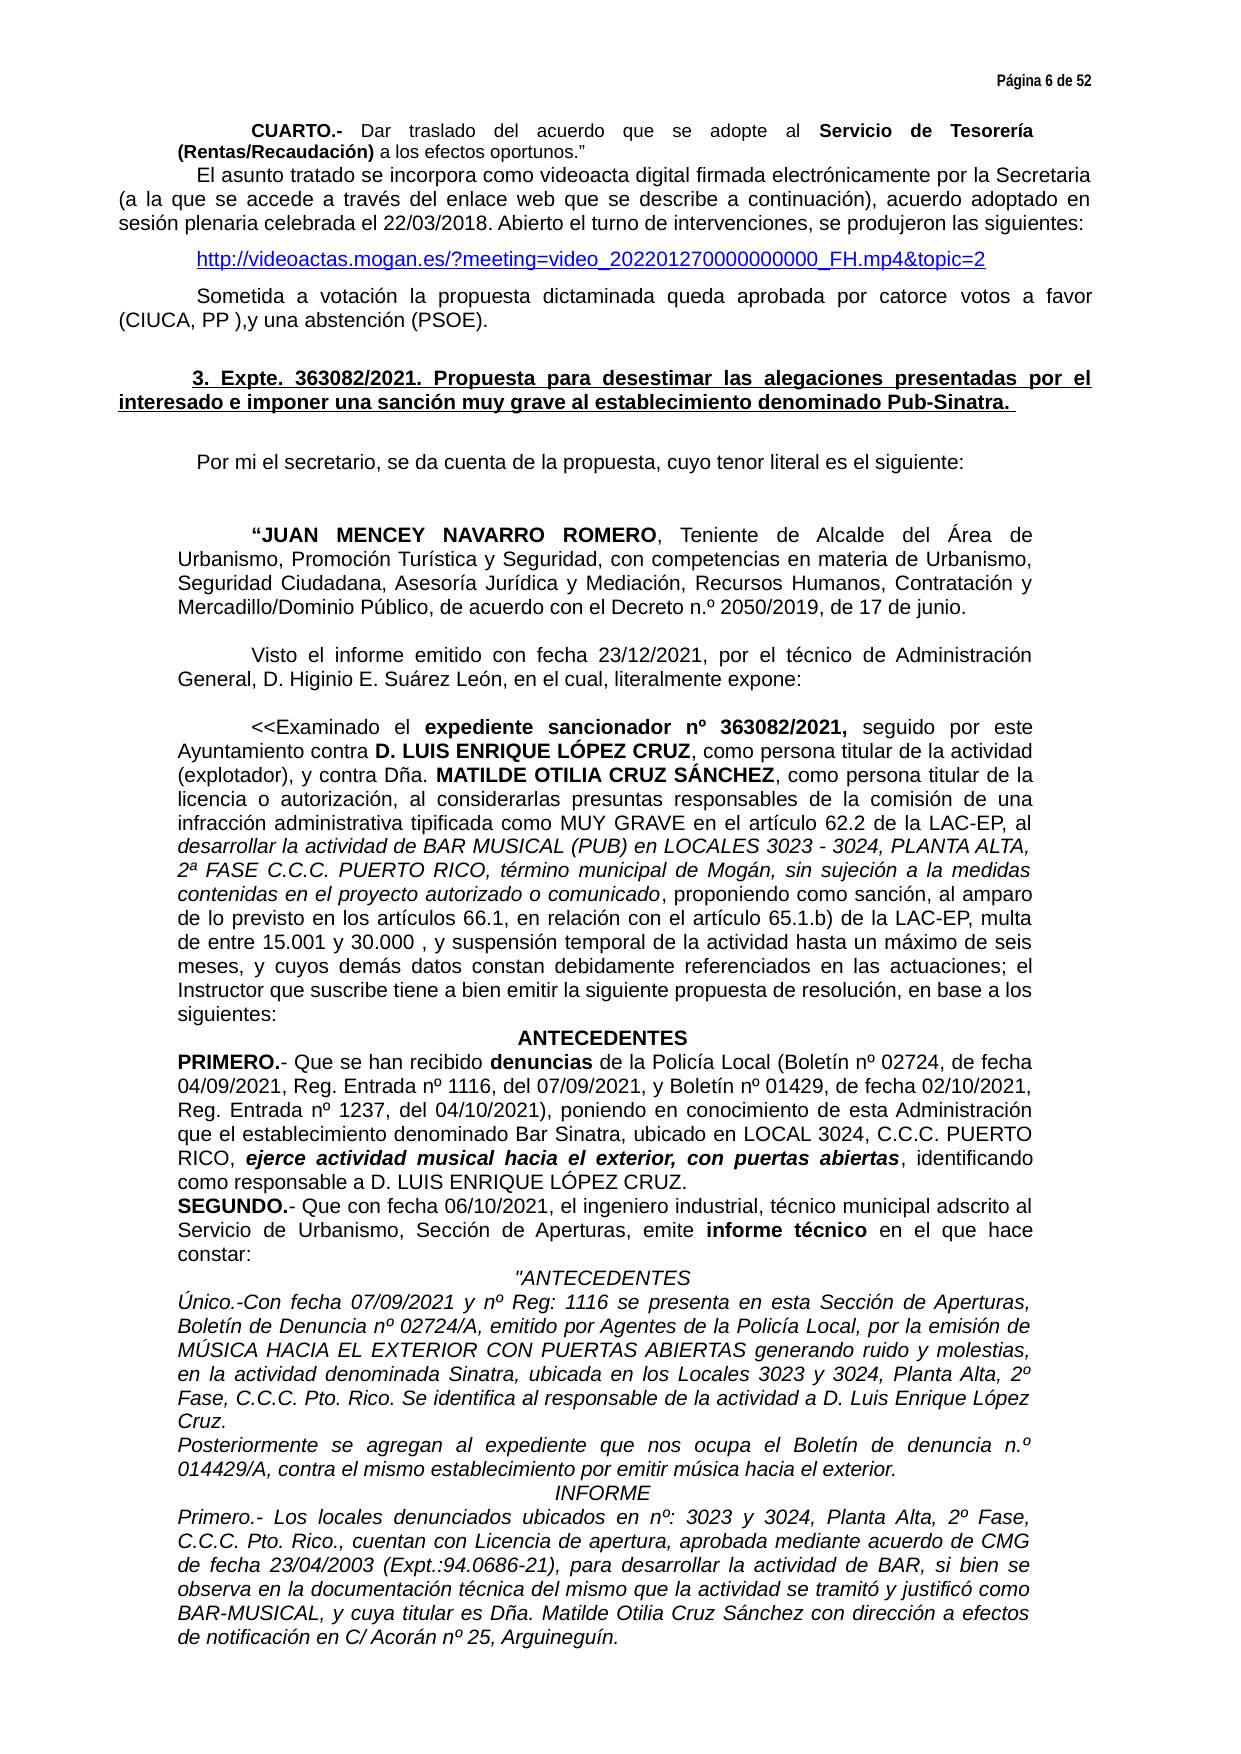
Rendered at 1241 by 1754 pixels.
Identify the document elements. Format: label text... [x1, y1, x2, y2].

text Por mi el secretario, se da cuenta de la propuesta, cuyo tenor literal es el siguiente: [118, 450, 1092, 474]
text http://videoactas.mogan.es/?meeting=video_202201270000000000_FH.mp4&topic=2 [118, 247, 1092, 271]
text Sometida a votación la propuesta dictaminada queda aprobada por catorce votos a favor (CIUCA, PP ),y una abstención (PSOE). [118, 284, 1092, 332]
text Primero.- Los locales denunciados ubicados en nº: 3023 y 3024, Planta Alta, 2º Fase, C.C.C. Pto. Rico., cuentan con Licencia de apertura, aprobada mediante acuerdo de CMG de fecha 23/04/2003 (Expt.:94.0686-21), para desarrollar la actividad de BAR, si bien se observa en la documentación técnica del mismo que la actividad se tramitó y justificó como BAR-MUSICAL, y cuya titular es Dña. Matilde Otilia Cruz Sánchez con dirección a efectos de notificación en C/ Acorán nº 25, Arguineguín. [177, 1505, 1033, 1649]
text PRIMERO.- Que se han recibido denuncias de la Policía Local (Boletín nº 02724, de fecha 04/09/2021, Reg. Entrada nº 1116, del 07/09/2021, y Boletín nº 01429, de fecha 02/10/2021, Reg. Entrada nº 1237, del 04/10/2021), poniendo en conocimiento de esta Administración que el establecimiento denominado Bar Sinatra, ubicado en LOCAL 3024, C.C.C. PUERTO RICO, ejerce actividad musical hacia el exterior, con puertas abiertas, identificando como responsable a D. LUIS ENRIQUE LÓPEZ CRUZ. [177, 1050, 1033, 1194]
text “JUAN MENCEY NAVARRO ROMERO, Teniente de Alcalde del Área de Urbanismo, Promoción Turística y Seguridad, con competencias en materia de Urbanismo, Seguridad Ciudadana, Asesoría Jurídica y Mediación, Recursos Humanos, Contratación y Mercadillo/Dominio Público, de acuerdo con el Decreto n.º 2050/2019, de 17 de junio. [177, 523, 1033, 619]
text El asunto tratado se incorpora como videoacta digital firmada electrónicamente por la Secretaria (a la que se accede a través del enlace web que se describe a continuación), acuerdo adoptado en sesión plenaria celebrada el 22/03/2018. Abierto el turno de intervenciones, se produjeron las siguientes: [118, 163, 1092, 235]
text Visto el informe emitido con fecha 23/12/2021, por el técnico de Administración General, D. Higinio E. Suárez León, en el cual, literalmente expone: [177, 643, 1033, 691]
text Posteriormente se agregan al expediente que nos ocupa el Boletín de denuncia n.º 014429/A, contra el mismo establecimiento por emitir música hacia el exterior. [177, 1433, 1033, 1481]
text 3. Expte. 363082/2021. Propuesta para desestimar las alegaciones presentadas por el interesado e imponer una sanción muy grave al establecimiento denominado Pub-Sinatra. [118, 344, 1092, 413]
text SEGUNDO.- Que con fecha 06/10/2021, el ingeniero industrial, técnico municipal adscrito al Servicio de Urbanismo, Sección de Aperturas, emite informe técnico en el que hace constar: [177, 1194, 1033, 1266]
text CUARTO.- Dar traslado del acuerdo que se adopte al Servicio de Tesorería (Rentas/Recaudación) a los efectos oportunos.” [177, 120, 1033, 163]
text ANTECEDENTES [177, 1026, 1033, 1050]
text INFORME [177, 1481, 1033, 1505]
text Único.-Con fecha 07/09/2021 y nº Reg: 1116 se presenta en esta Sección de Aperturas, Boletín de Denuncia nº 02724/A, emitido por Agentes de la Policía Local, por la emisión de MÚSICA HACIA EL EXTERIOR CON PUERTAS ABIERTAS generando ruido y molestias, en la actividad denominada Sinatra, ubicada en los Locales 3023 y 3024, Planta Alta, 2º Fase, C.C.C. Pto. Rico. Se identifica al responsable de la actividad a D. Luis Enrique López Cruz. [177, 1289, 1033, 1433]
text <<Examinado el expediente sancionador nº 363082/2021, seguido por este Ayuntamiento contra D. LUIS ENRIQUE LÓPEZ CRUZ, como persona titular de la actividad (explotador), y contra Dña. MATILDE OTILIA CRUZ SÁNCHEZ, como persona titular de la licencia o autorización, al considerarlas presuntas responsables de la comisión de una infracción administrativa tipificada como MUY GRAVE en el artículo 62.2 de la LAC-EP, al desarrollar la actividad de BAR MUSICAL (PUB) en LOCALES 3023 - 3024, PLANTA ALTA, 2ª FASE C.C.C. PUERTO RICO, término municipal de Mogán, sin sujeción a la medidas contenidas en el proyecto autorizado o comunicado, proponiendo como sanción, al amparo de lo previsto en los artículos 66.1, en relación con el artículo 65.1.b) de la LAC-EP, multa de entre 15.001 y 30.000 , y suspensión temporal de la actividad hasta un máximo de seis meses, y cuyos demás datos constan debidamente referenciados en las actuaciones; el Instructor que suscribe tiene a bien emitir la siguiente propuesta de resolución, en base a los siguientes: [177, 714, 1033, 1026]
text "ANTECEDENTES [177, 1266, 1033, 1289]
